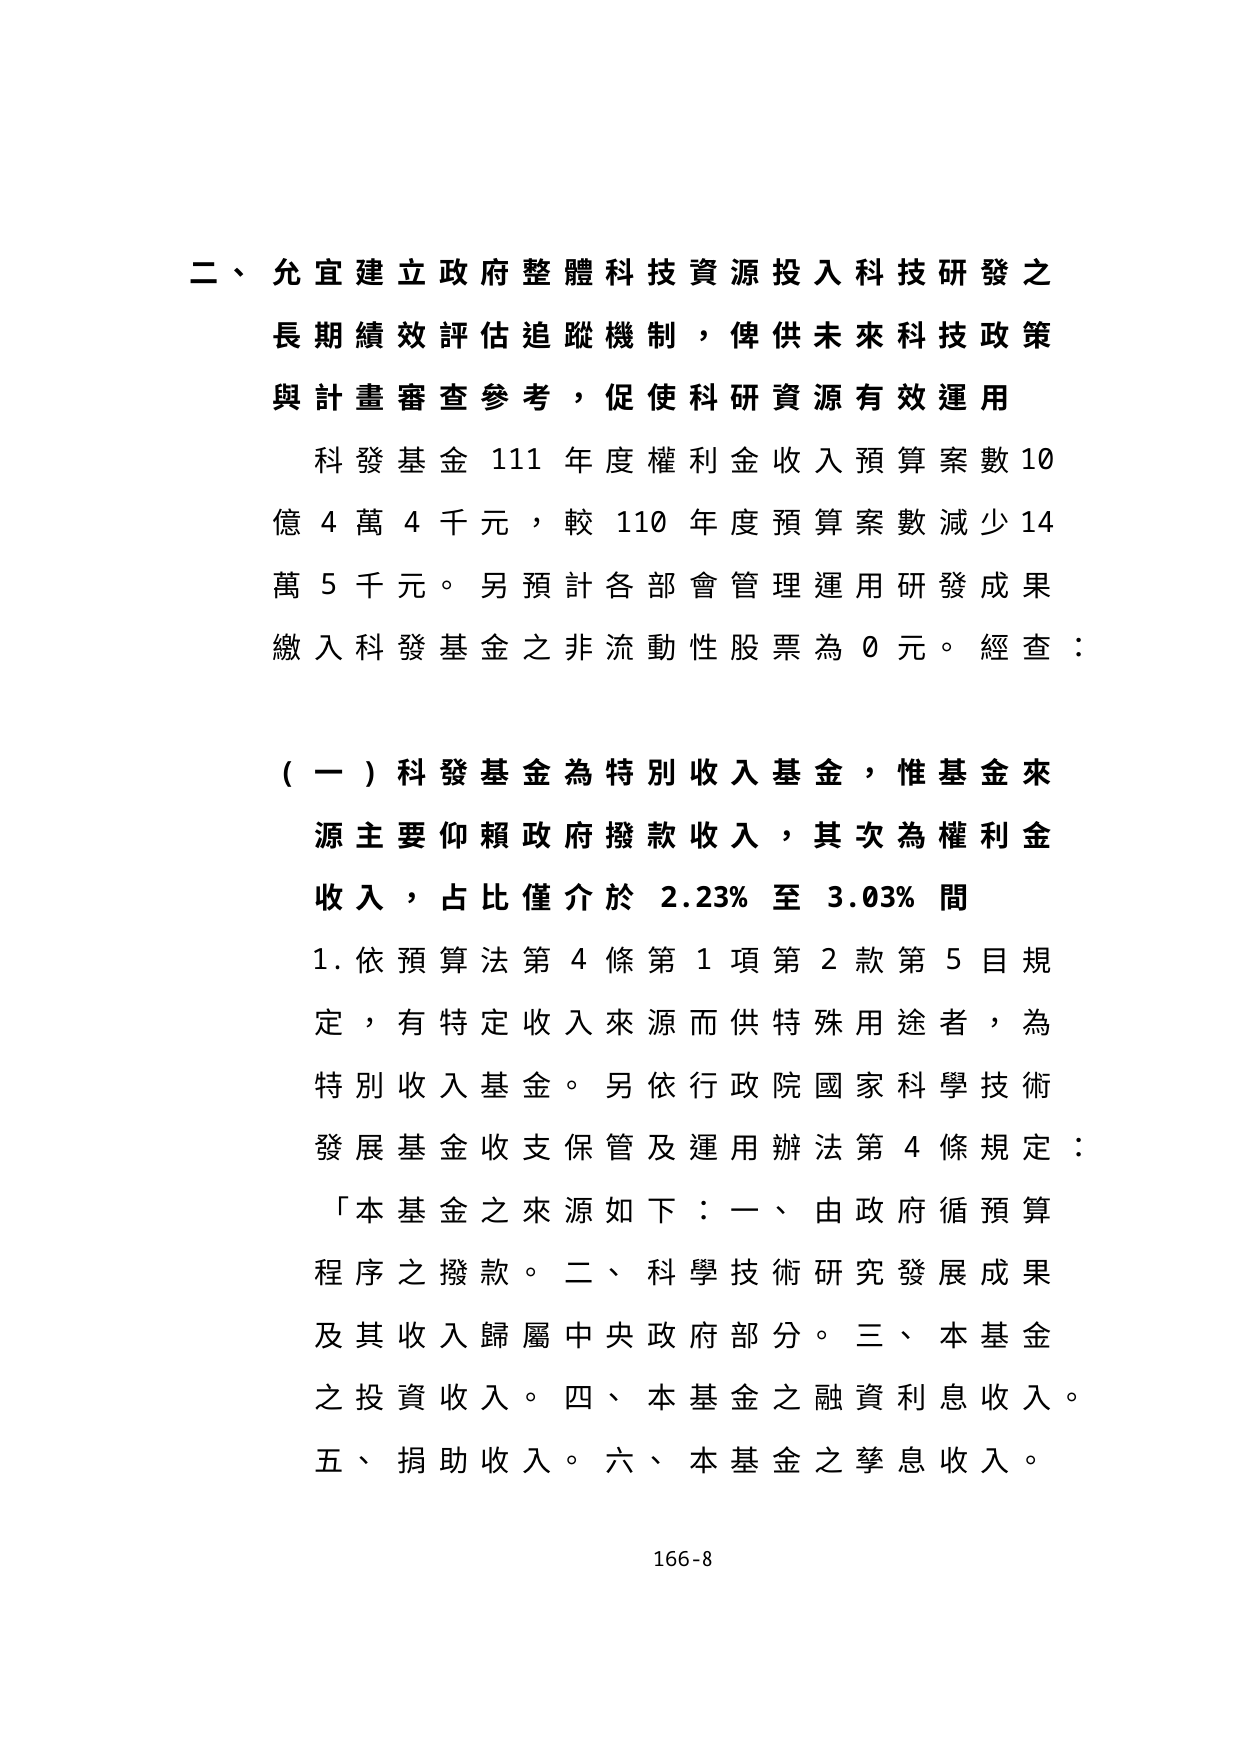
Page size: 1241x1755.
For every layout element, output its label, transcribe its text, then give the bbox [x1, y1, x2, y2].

text 科發基金111年度權利金收入預算案數10億4萬4千元，較110年度預算案數減少14萬5千元。另預計各部會管理運用研發成果繳入科發基金之非流動性股票為0元。經查： [242, 417, 1058, 729]
text 1.依預算法第4條第1項第2款第5目規定，有特定收入來源而供特殊用途者，為特別收入基金。另依行政院國家科學技術發展基金收支保管及運用辦法第4條規定：「本基金之來源如下：一、由政府循預算程序之撥款。二、科學技術研究發展成果及其收入歸屬中央政府部分。三、本基金之投資收入。四、本基金之融資利息收入。五、捐助收入。六、本基金之孳息收入。七、其他有關收入。」 [271, 917, 1058, 1479]
text 二、允宜建立政府整體科技資源投入科技研發之長期績效評估追蹤機制，俾供未來科技政策與計畫審查參考，促使科研資源有效運用 [183, 229, 1058, 417]
text (一)科發基金為特別收入基金，惟基金來源主要仰賴政府撥款收入，其次為權利金收入，占比僅介於2.23%至3.03%間 [242, 729, 1058, 917]
